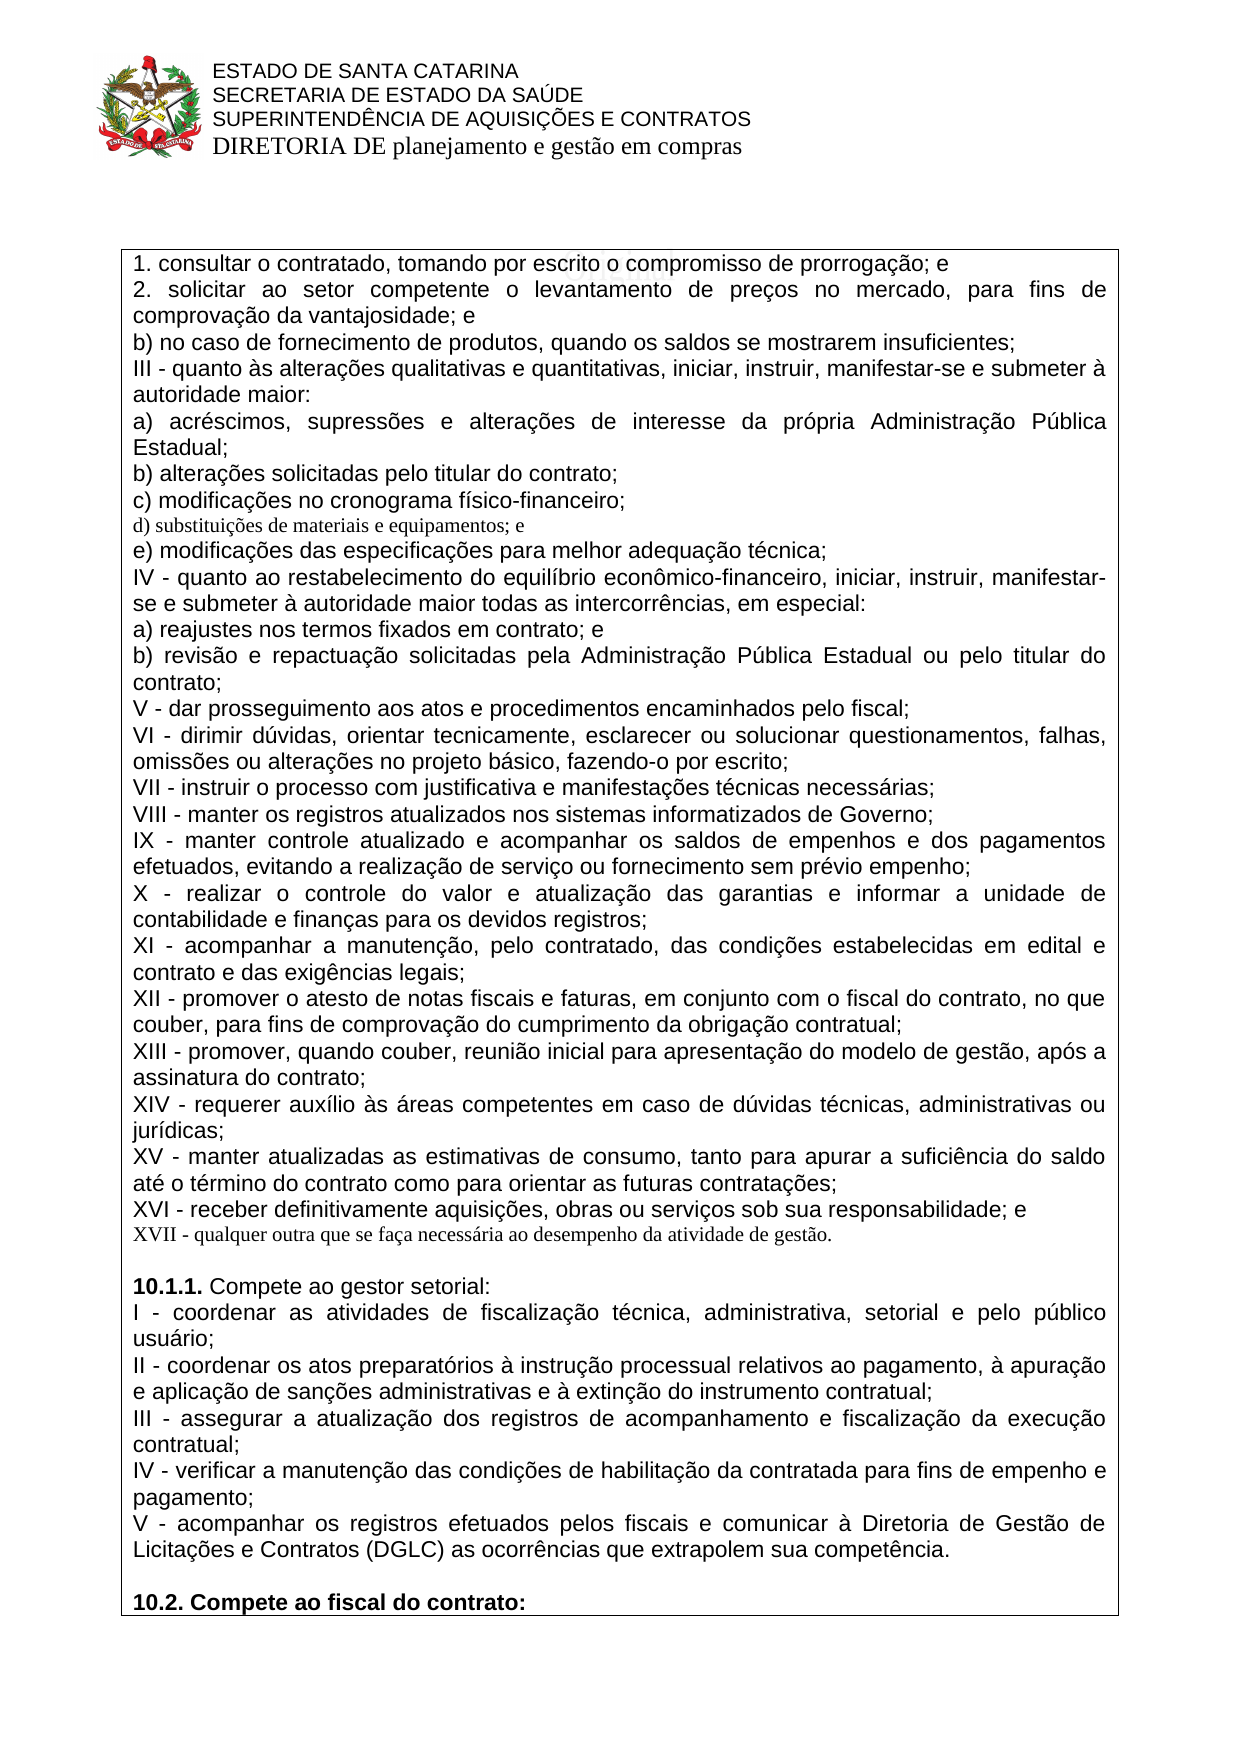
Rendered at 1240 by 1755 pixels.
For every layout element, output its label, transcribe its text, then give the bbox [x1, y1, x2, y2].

table_cell 1. consultar o contratado, tomando por escrito o compromisso de prorrogação; e 2. solicitar ao setor competente o levantamento de preços no mercado, para fins de comprovação da vantajosidade; e b) no caso de fornecimento de produtos, quando os saldos se mostrarem insuficientes; III - quanto às alterações qualitativas e quantitativas, iniciar, instruir, manifestar-se e submeter à autoridade maior: a) acréscimos, supressões e alterações de interesse da própria Administração Pública Estadual; b) alterações solicitadas pelo titular do contrato; c) modificações no cronograma físico-financeiro; d) substituições de materiais e equipamentos; e e) modificações das especificações para melhor adequação técnica; IV - quanto ao restabelecimento do equilíbrio econômico-financeiro, iniciar, instruir, manifestar-se e submeter à autoridade maior todas as intercorrências, em especial: a) reajustes nos termos fixados em contrato; e b) revisão e repactuação solicitadas pela Administração Pública Estadual ou pelo titular do contrato; V - dar prosseguimento aos atos e procedimentos encaminhados pelo fiscal; VI - dirimir dúvidas, orientar tecnicamente, esclarecer ou solucionar questionamentos, falhas, omissões ou alterações no projeto básico, fazendo-o por escrito; VII - instruir o processo com justificativa e manifestações técnicas necessárias; VIII - manter os registros atualizados nos sistemas informatizados de Governo; IX - manter controle atualizado e acompanhar os saldos de empenhos e dos pagamentos efetuados, evitando a realização de serviço ou fornecimento sem prévio empenho; X - realizar o controle do valor e atualização das garantias e informar a unidade de contabilidade e finanças para os devidos registros; XI - acompanhar a manutenção, pelo contratado, das condições estabelecidas em edital e contrato e das exigências legais; XII - promover o atesto de notas fiscais e faturas, em conjunto com o fiscal do contrato, no que couber, para fins de comprovação do cumprimento da obrigação contratual; XIII - promover, quando couber, reunião inicial para apresentação do modelo de gestão, após a assinatura do contrato; XIV - requerer auxílio às áreas competentes em caso de dúvidas técnicas, administrativas ou jurídicas; XV - manter atualizadas as estimativas de consumo, tanto para apurar a suficiência do saldo até o término do contrato como para orientar as futuras contratações; XVI - receber definitivamente aquisições, obras ou serviços sob sua responsabilidade; e XVII - qualquer outra que se faça necessária ao desempenho da atividade de gestão. 10.1.1. Compete ao gestor setorial: I - coordenar as atividades de fiscalização técnica, administrativa, setorial e pelo público usuário; II - coordenar os atos preparatórios à instrução processual relativos ao pagamento, à apuração e aplicação de sanções administrativas e à extinção do instrumento contratual; III - assegurar a atualização dos registros de acompanhamento e fiscalização da execução contratual; IV - verificar a manutenção das condições de habilitação da contratada para fins de empenho e pagamento; V - acompanhar os registros efetuados pelos fiscais e comunicar à Diretoria de Gestão de Licitações e Contratos (DGLC) as ocorrências que extrapolem sua competência. 10.2. Compete ao fiscal do contrato: [122, 250, 1118, 1615]
